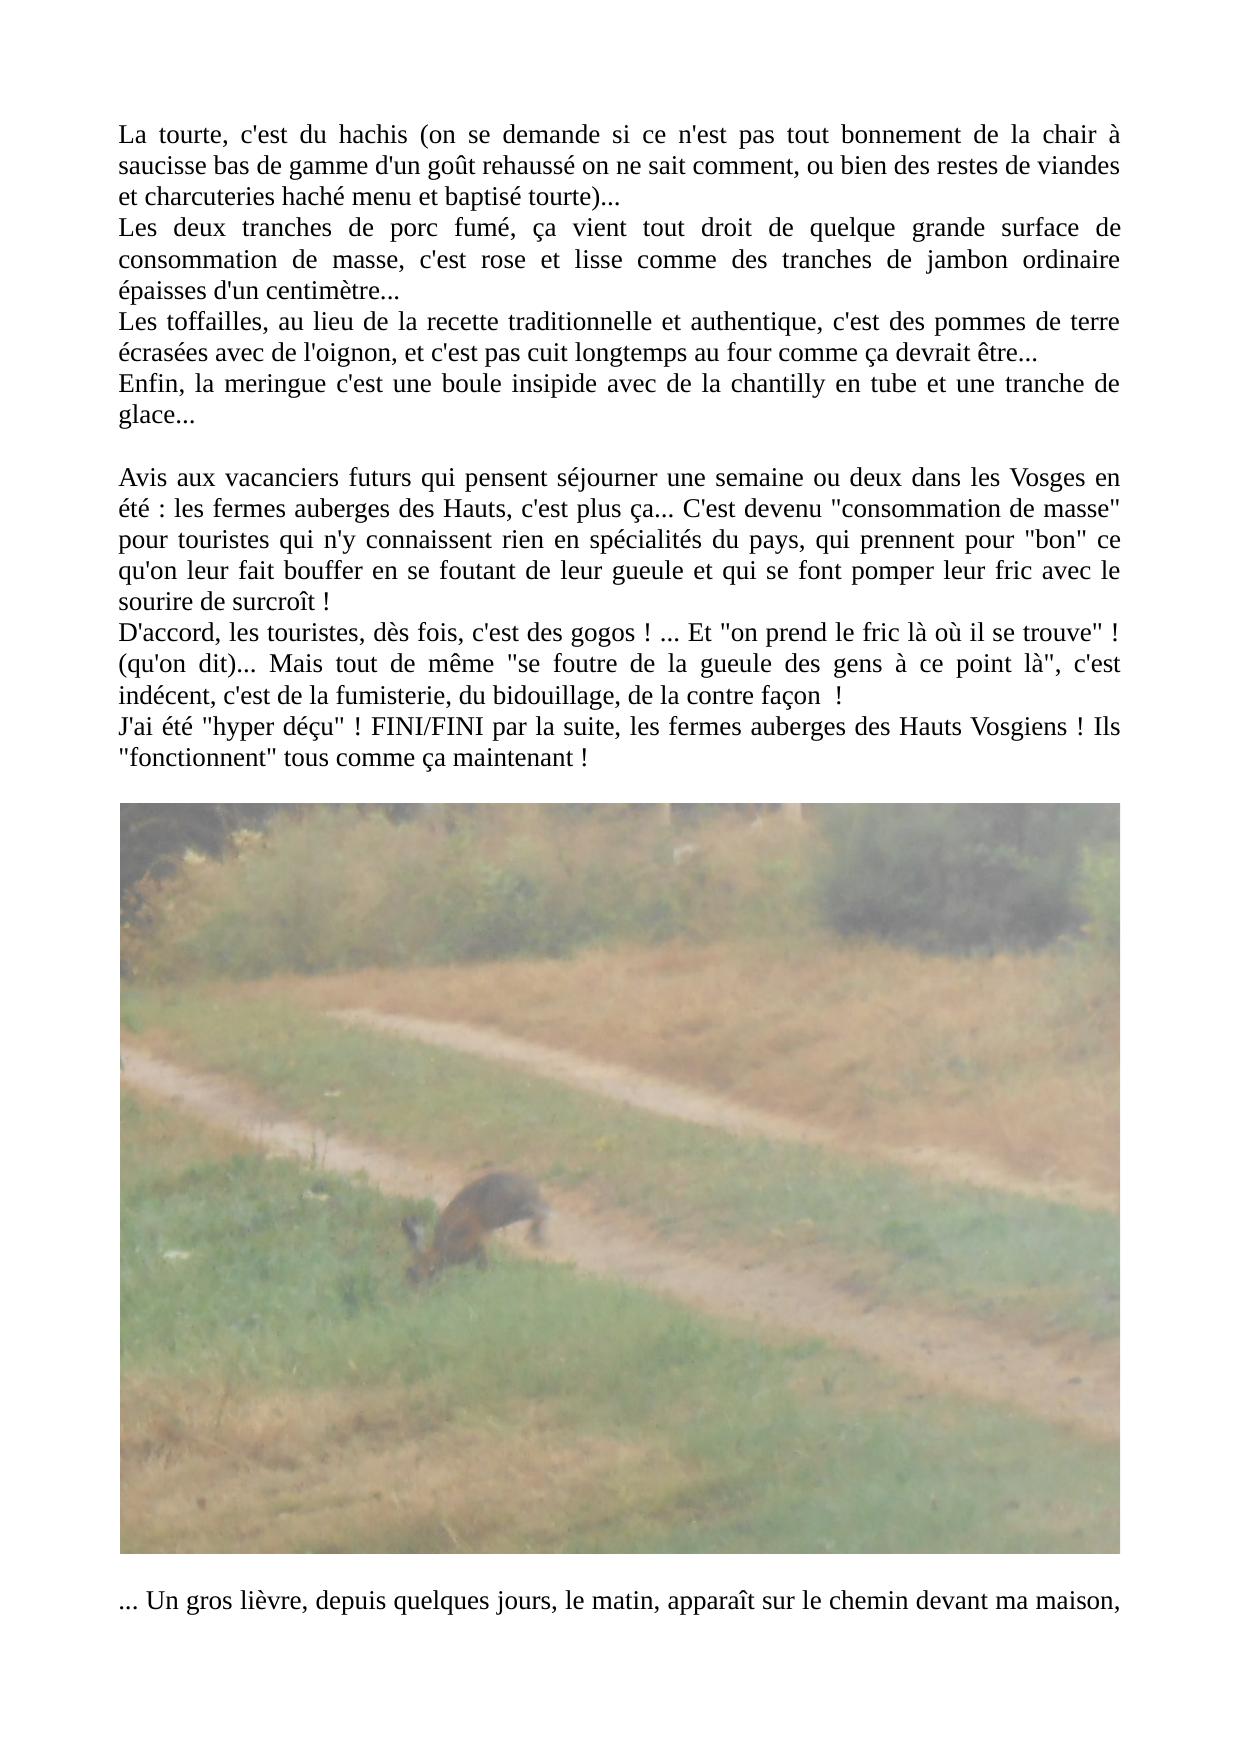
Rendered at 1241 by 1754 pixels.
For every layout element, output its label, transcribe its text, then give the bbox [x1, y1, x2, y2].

text J'ai été "hyper déçu" ! FINI/FINI par la suite, les fermes auberges des Hauts Vosgiens ! Ils "fonctionnent" tous comme ça maintenant ! [118, 710, 1122, 772]
text ... Un gros lièvre, depuis quelques jours, le matin, apparaît sur le chemin devant ma maison, [118, 1584, 1122, 1616]
text La tourte, c'est du hachis (on se demande si ce n'est pas tout bonnement de la chair à saucisse bas de gamme d'un goût rehaussé on ne sait comment, ou bien des restes de viandes et charcuteries haché menu et baptisé tourte)... [118, 118, 1122, 212]
text Les deux tranches de porc fumé, ça vient tout droit de quelque grande surface de consommation de masse, c'est rose et lisse comme des tranches de jambon ordinaire épaisses d'un centimètre... [118, 212, 1122, 305]
text Enfin, la meringue c'est une boule insipide avec de la chantilly en tube et une tranche de glace... [118, 367, 1122, 429]
text Avis aux vacanciers futurs qui pensent séjourner une semaine ou deux dans les Vosges en été : les fermes auberges des Hauts, c'est plus ça... C'est devenu "consommation de masse" pour touristes qui n'y connaissent rien en spécialités du pays, qui prennent pour "bon" ce qu'on leur fait bouffer en se foutant de leur gueule et qui se font pomper leur fric avec le sourire de surcroît ! [118, 461, 1122, 616]
text Les toffailles, au lieu de la recette traditionnelle et authentique, c'est des pommes de terre écrasées avec de l'oignon, et c'est pas cuit longtemps au four comme ça devrait être... [118, 305, 1122, 367]
text D'accord, les touristes, dès fois, c'est des gogos ! ... Et "on prend le fric là où il se trouve" ! (qu'on dit)... Mais tout de même "se foutre de la gueule des gens à ce point là", c'est indécent, c'est de la fumisterie, du bidouillage, de la contre façon ! [118, 616, 1122, 710]
picture [120, 803, 1121, 1554]
